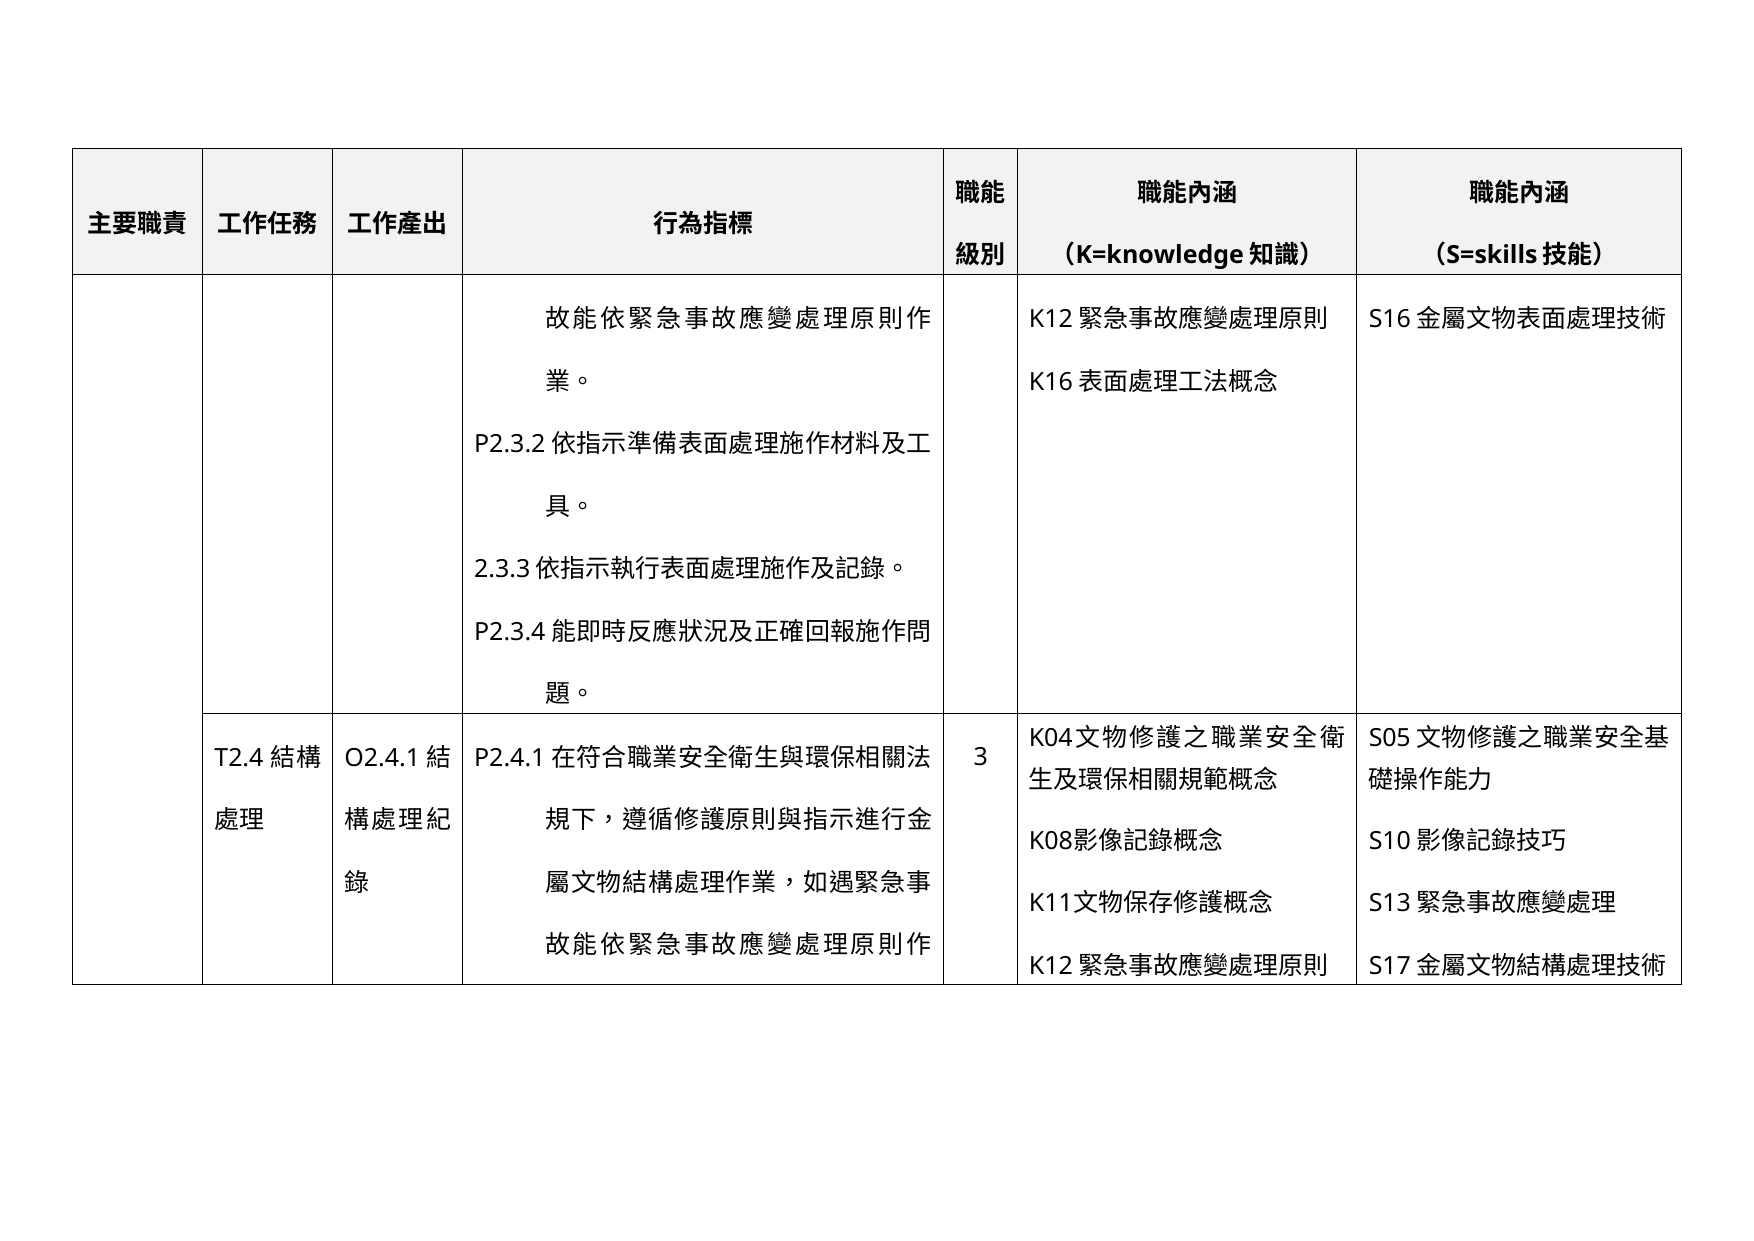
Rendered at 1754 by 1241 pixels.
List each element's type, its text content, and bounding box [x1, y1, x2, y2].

table_cell O2.4.1結構處理紀錄 [333, 714, 462, 984]
table_cell [333, 275, 462, 712]
table_cell T2.4結構處理 [203, 714, 332, 984]
table_cell [203, 275, 332, 712]
table_header 職能級別 [944, 149, 1017, 274]
table_cell S16金屬文物表面處理技術 [1357, 275, 1681, 712]
table_cell [73, 275, 202, 984]
table_cell K12緊急事故應變處理原則 K16表面處理工法概念 [1018, 275, 1356, 712]
table_header 工作產出 [333, 149, 462, 274]
table_cell [944, 275, 1017, 712]
table_header 職能內涵 （S=skills技能） [1357, 149, 1681, 274]
table_header 職能內涵 （K=knowledge知識） [1018, 149, 1356, 274]
table_header 主要職責 [73, 149, 202, 274]
table_cell S05文物修護之職業安全基礎操作能力 S10影像記錄技巧 S13緊急事故應變處理 S17金屬文物結構處理技術 [1357, 714, 1681, 984]
table_header 工作任務 [203, 149, 332, 274]
table_cell 3 [944, 714, 1017, 984]
table_cell P2.4.1在符合職業安全衛生與環保相關法規下，遵循修護原則與指示進行金屬文物結構處理作業，如遇緊急事故能依緊急事故應變處理原則作 [463, 714, 943, 984]
table_header 行為指標 [463, 149, 943, 274]
table_cell K04文物修護之職業安全衛生及環保相關規範概念 K08影像記錄概念 K11文物保存修護概念 K12緊急事故應變處理原則 [1018, 714, 1356, 984]
table_cell 故能依緊急事故應變處理原則作業。 P2.3.2依指示準備表面處理施作材料及工具。 2.3.3依指示執行表面處理施作及記錄。 P2.3.4能即時反應狀況及正確回報施作問題。 [463, 275, 943, 712]
